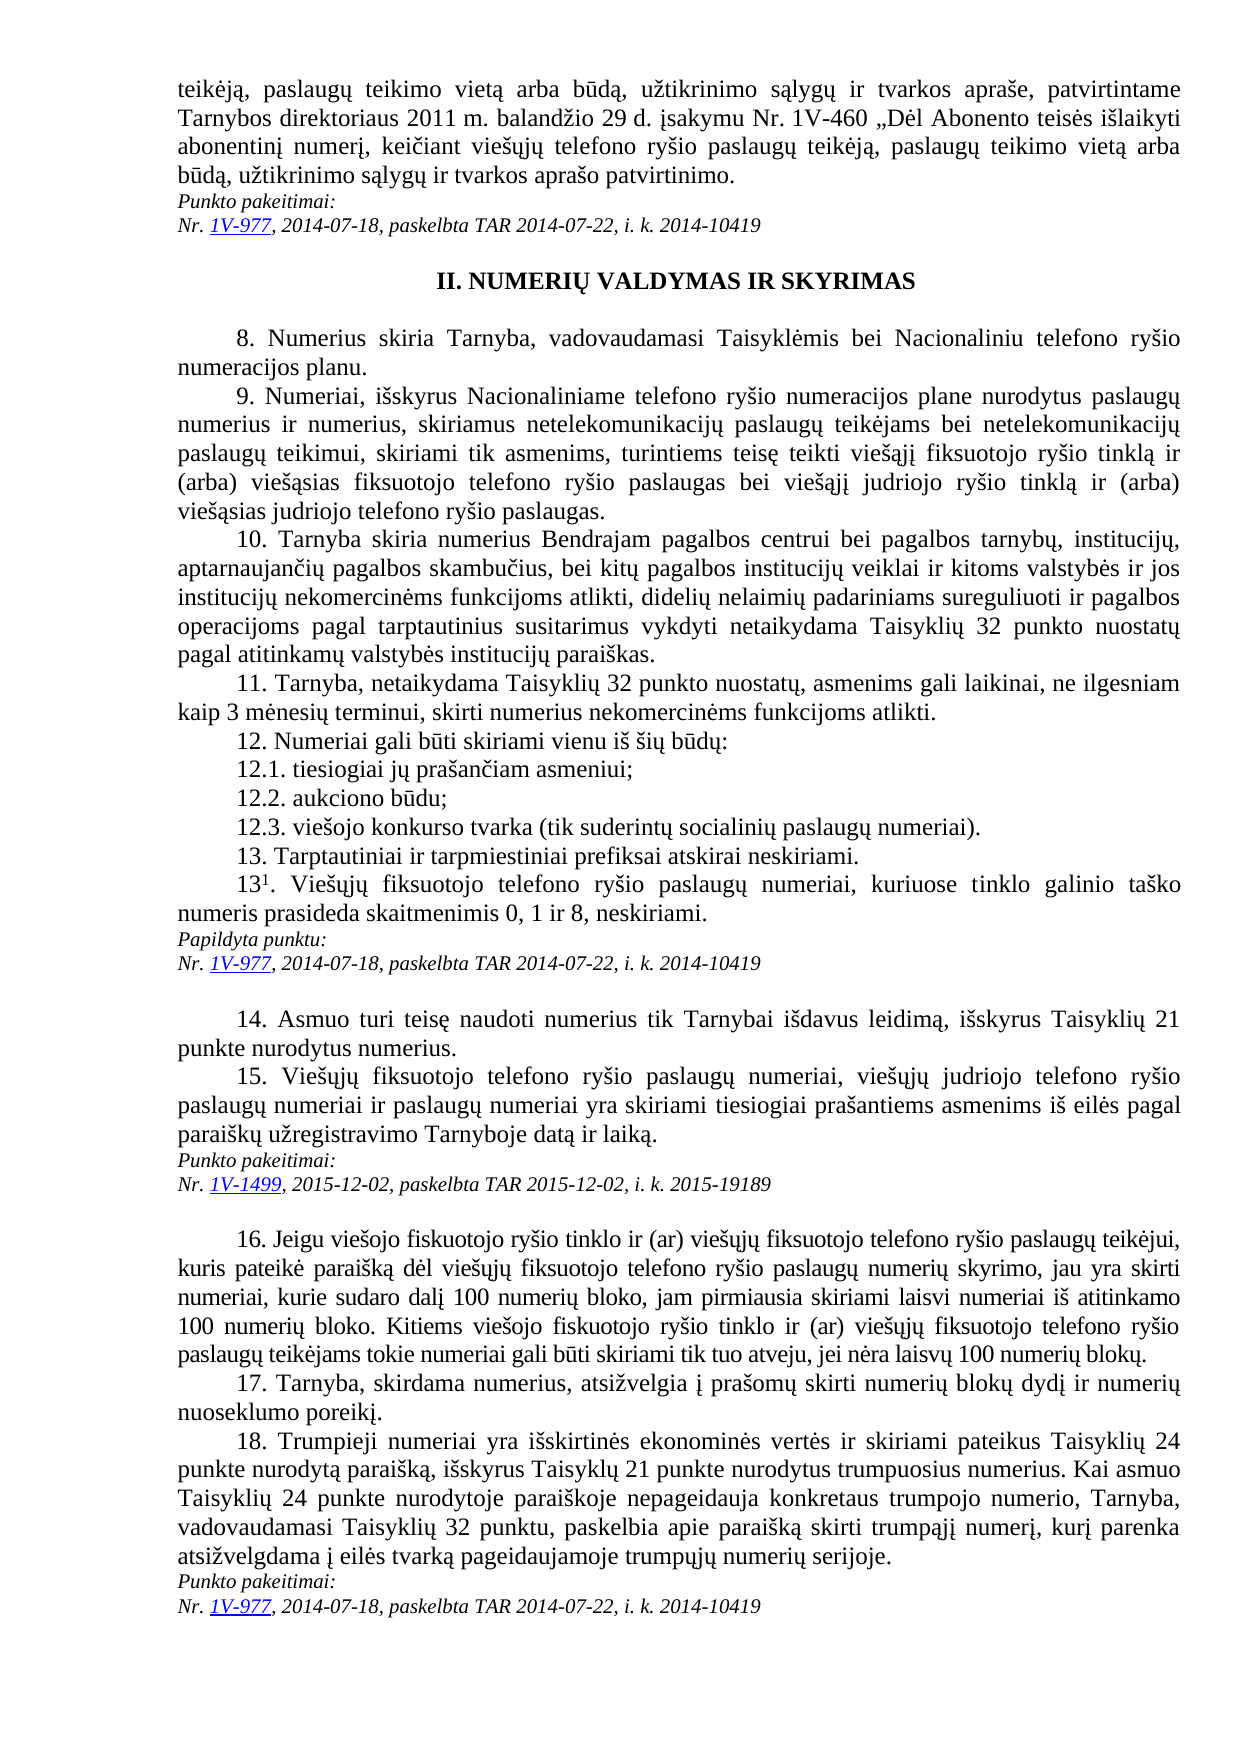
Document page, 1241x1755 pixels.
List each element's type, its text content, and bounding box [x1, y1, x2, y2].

text II. numerių VALDYMAS IR SKYRIMAS [177, 266, 1181, 294]
text 10. Tarnyba skiria numerius Bendrajam pagalbos centrui bei pagalbos tarnybų, institucijų, aptarnaujančių pagalbos skambučius, bei kitų pagalbos institucijų veiklai ir kitoms valstybės ir jos institucijų nekomercinėms funkcijoms atlikti, didelių nelaimių padariniams sureguliuoti ir pagalbos operacijoms pagal tarptautinius susitarimus vykdyti netaikydama Taisyklių 32 punkto nuostatų pagal atitinkamų valstybės institucijų paraiškas. [177, 524, 1181, 668]
text 131. Viešųjų fiksuotojo telefono ryšio paslaugų numeriai, kuriuose tinklo galinio taško numeris prasideda skaitmenimis 0, 1 ir 8, neskiriami. [177, 869, 1181, 927]
text 18. Trumpieji numeriai yra išskirtinės ekonominės vertės ir skiriami pateikus Taisyklių 24 punkte nurodytą paraišką, išskyrus Taisyklų 21 punkte nurodytus trumpuosius numerius. Kai asmuo Taisyklių 24 punkte nurodytoje paraiškoje nepageidauja konkretaus trumpojo numerio, Tarnyba, vadovaudamasi Taisyklių 32 punktu, paskelbia apie paraišką skirti trumpąjį numerį, kurį parenka atsižvelgdama į eilės tvarką pageidaujamoje trumpųjų numerių serijoje. [177, 1426, 1181, 1569]
text 14. Asmuo turi teisę naudoti numerius tik Tarnybai išdavus leidimą, išskyrus Taisyklių 21 punkte nurodytus numerius. [177, 1004, 1181, 1061]
text Nr. 1V-1499, 2015-12-02, paskelbta TAR 2015-12-02, i. k. 2015-19189 [177, 1172, 1181, 1196]
text 13. Tarptautiniai ir tarpmiestiniai prefiksai atskirai neskiriami. [177, 841, 1181, 869]
text 12.2. aukciono būdu; [177, 783, 1181, 812]
text 12.1. tiesiogiai jų prašančiam asmeniui; [177, 754, 1181, 783]
text 12. Numeriai gali būti skiriami vienu iš šių būdų: [177, 726, 1181, 754]
text 12.3. viešojo konkurso tvarka (tik suderintų socialinių paslaugų numeriai). [177, 812, 1181, 841]
text 16. Jeigu viešojo fiskuotojo ryšio tinklo ir (ar) viešųjų fiksuotojo telefono ryšio paslaugų teikėjui, kuris pateikė paraišką dėl viešųjų fiksuotojo telefono ryšio paslaugų numerių skyrimo, jau yra skirti numeriai, kurie sudaro dalį 100 numerių bloko, jam pirmiausia skiriami laisvi numeriai iš atitinkamo 100 numerių bloko. Kitiems viešojo fiskuotojo ryšio tinklo ir (ar) viešųjų fiksuotojo telefono ryšio paslaugų teikėjams tokie numeriai gali būti skiriami tik tuo atveju, jei nėra laisvų 100 numerių blokų. [177, 1224, 1181, 1368]
text Nr. 1V-977, 2014-07-18, paskelbta TAR 2014-07-22, i. k. 2014-10419 [177, 951, 1181, 975]
text 11. Tarnyba, netaikydama Taisyklių 32 punkto nuostatų, asmenims gali laikinai, ne ilgesniam kaip 3 mėnesių terminui, skirti numerius nekomercinėms funkcijoms atlikti. [177, 668, 1181, 726]
text Nr. 1V-977, 2014-07-18, paskelbta TAR 2014-07-22, i. k. 2014-10419 [177, 1593, 1181, 1618]
text teikėją, paslaugų teikimo vietą arba būdą, užtikrinimo sąlygų ir tvarkos apraše, patvirtintame Tarnybos direktoriaus 2011 m. balandžio 29 d. įsakymu Nr. 1V-460 „Dėl Abonento teisės išlaikyti abonentinį numerį, keičiant viešųjų telefono ryšio paslaugų teikėją, paslaugų teikimo vietą arba būdą, užtikrinimo sąlygų ir tvarkos aprašo patvirtinimo. [177, 74, 1181, 189]
text 15. Viešųjų fiksuotojo telefono ryšio paslaugų numeriai, viešųjų judriojo telefono ryšio paslaugų numeriai ir paslaugų numeriai yra skiriami tiesiogiai prašantiems asmenims iš eilės pagal paraiškų užregistravimo Tarnyboje datą ir laiką. [177, 1061, 1181, 1148]
text Punkto pakeitimai: [177, 1148, 1181, 1172]
text 8. Numerius skiria Tarnyba, vadovaudamasi Taisyklėmis bei Nacionaliniu telefono ryšio numeracijos planu. [177, 323, 1181, 381]
text 9. Numeriai, išskyrus Nacionaliniame telefono ryšio numeracijos plane nurodytus paslaugų numerius ir numerius, skiriamus netelekomunikacijų paslaugų teikėjams bei netelekomunikacijų paslaugų teikimui, skiriami tik asmenims, turintiems teisę teikti viešąjį fiksuotojo ryšio tinklą ir (arba) viešąsias fiksuotojo telefono ryšio paslaugas bei viešąjį judriojo ryšio tinklą ir (arba) viešąsias judriojo telefono ryšio paslaugas. [177, 381, 1181, 524]
text Nr. 1V-977, 2014-07-18, paskelbta TAR 2014-07-22, i. k. 2014-10419 [177, 213, 1181, 237]
text Punkto pakeitimai: [177, 1569, 1181, 1593]
text Punkto pakeitimai: [177, 189, 1181, 213]
text Papildyta punktu: [177, 927, 1181, 951]
text 17. Tarnyba, skirdama numerius, atsižvelgia į prašomų skirti numerių blokų dydį ir numerių nuoseklumo poreikį. [177, 1368, 1181, 1426]
